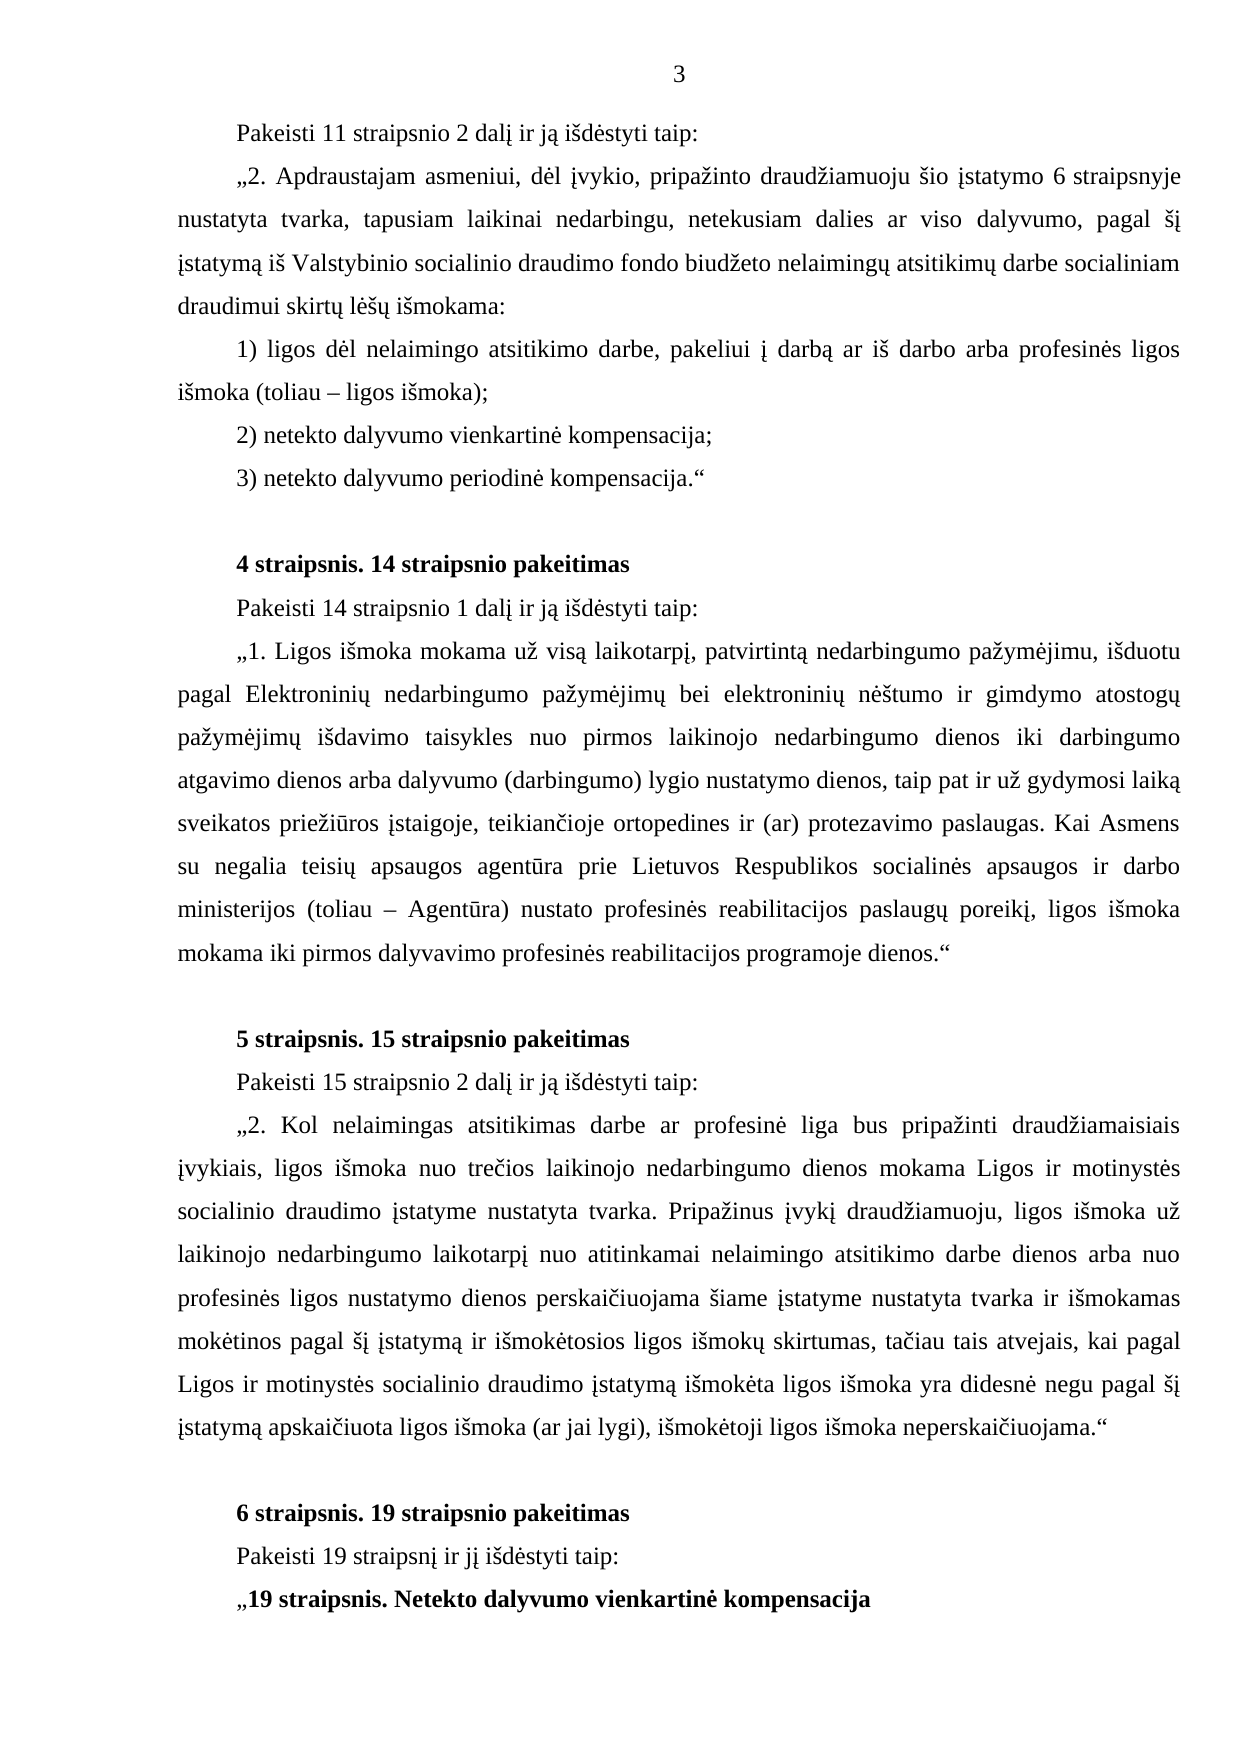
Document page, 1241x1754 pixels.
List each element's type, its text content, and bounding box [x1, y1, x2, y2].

text „2. Apdraustajam asmeniui, dėl įvykio, pripažinto draudžiamuoju šio įstatymo 6 straipsnyje nustatyta tvarka, tapusiam laikinai nedarbingu, netekusiam dalies ar viso dalyvumo, pagal šį įstatymą iš Valstybinio socialinio draudimo fondo biudžeto nelaimingų atsitikimų darbe socialiniam draudimui skirtų lėšų išmokama: [177, 161, 1181, 319]
text 2) netekto dalyvumo vienkartinė kompensacija; [177, 420, 1181, 449]
text Pakeisti 15 straipsnio 2 dalį ir ją išdėstyti taip: [236, 1067, 1181, 1096]
text Pakeisti 14 straipsnio 1 dalį ir ją išdėstyti taip: [236, 593, 1181, 621]
text 6 straipsnis. 19 straipsnio pakeitimas [177, 1498, 1181, 1527]
text 3) netekto dalyvumo periodinė kompensacija.“ [177, 463, 1181, 492]
text „19 straipsnis. Netekto dalyvumo vienkartinė kompensacija [236, 1584, 1181, 1613]
text „1. Ligos išmoka mokama už visą laikotarpį, patvirtintą nedarbingumo pažymėjimu, išduotu pagal Elektroninių nedarbingumo pažymėjimų bei elektroninių nėštumo ir gimdymo atostogų pažymėjimų išdavimo taisykles nuo pirmos laikinojo nedarbingumo dienos iki darbingumo atgavimo dienos arba dalyvumo (darbingumo) lygio nustatymo dienos, taip pat ir už gydymosi laiką sveikatos priežiūros įstaigoje, teikiančioje ortopedines ir (ar) protezavimo paslaugas. Kai Asmens su negalia teisių apsaugos agentūra prie Lietuvos Respublikos socialinės apsaugos ir darbo ministerijos (toliau – Agentūra) nustato profesinės reabilitacijos paslaugų poreikį, ligos išmoka mokama iki pirmos dalyvavimo profesinės reabilitacijos programoje dienos.“ [177, 636, 1181, 966]
text Pakeisti 19 straipsnį ir jį išdėstyti taip: [236, 1541, 1181, 1570]
text 4 straipsnis. 14 straipsnio pakeitimas [236, 549, 1181, 578]
text 1) ligos dėl nelaimingo atsitikimo darbe, pakeliui į darbą ar iš darbo arba profesinės ligos išmoka (toliau – ligos išmoka); [177, 334, 1181, 406]
text Pakeisti 11 straipsnio 2 dalį ir ją išdėstyti taip: [177, 118, 1181, 147]
text „2. Kol nelaimingas atsitikimas darbe ar profesinė liga bus pripažinti draudžiamaisiais įvykiais, ligos išmoka nuo trečios laikinojo nedarbingumo dienos mokama Ligos ir motinystės socialinio draudimo įstatyme nustatyta tvarka. Pripažinus įvykį draudžiamuoju, ligos išmoka už laikinojo nedarbingumo laikotarpį nuo atitinkamai nelaimingo atsitikimo darbe dienos arba nuo profesinės ligos nustatymo dienos perskaičiuojama šiame įstatyme nustatyta tvarka ir išmokamas mokėtinos pagal šį įstatymą ir išmokėtosios ligos išmokų skirtumas, tačiau tais atvejais, kai pagal Ligos ir motinystės socialinio draudimo įstatymą išmokėta ligos išmoka yra didesnė negu pagal šį įstatymą apskaičiuota ligos išmoka (ar jai lygi), išmokėtoji ligos išmoka neperskaičiuojama.“ [177, 1110, 1181, 1441]
text 5 straipsnis. 15 straipsnio pakeitimas [177, 1024, 1181, 1053]
